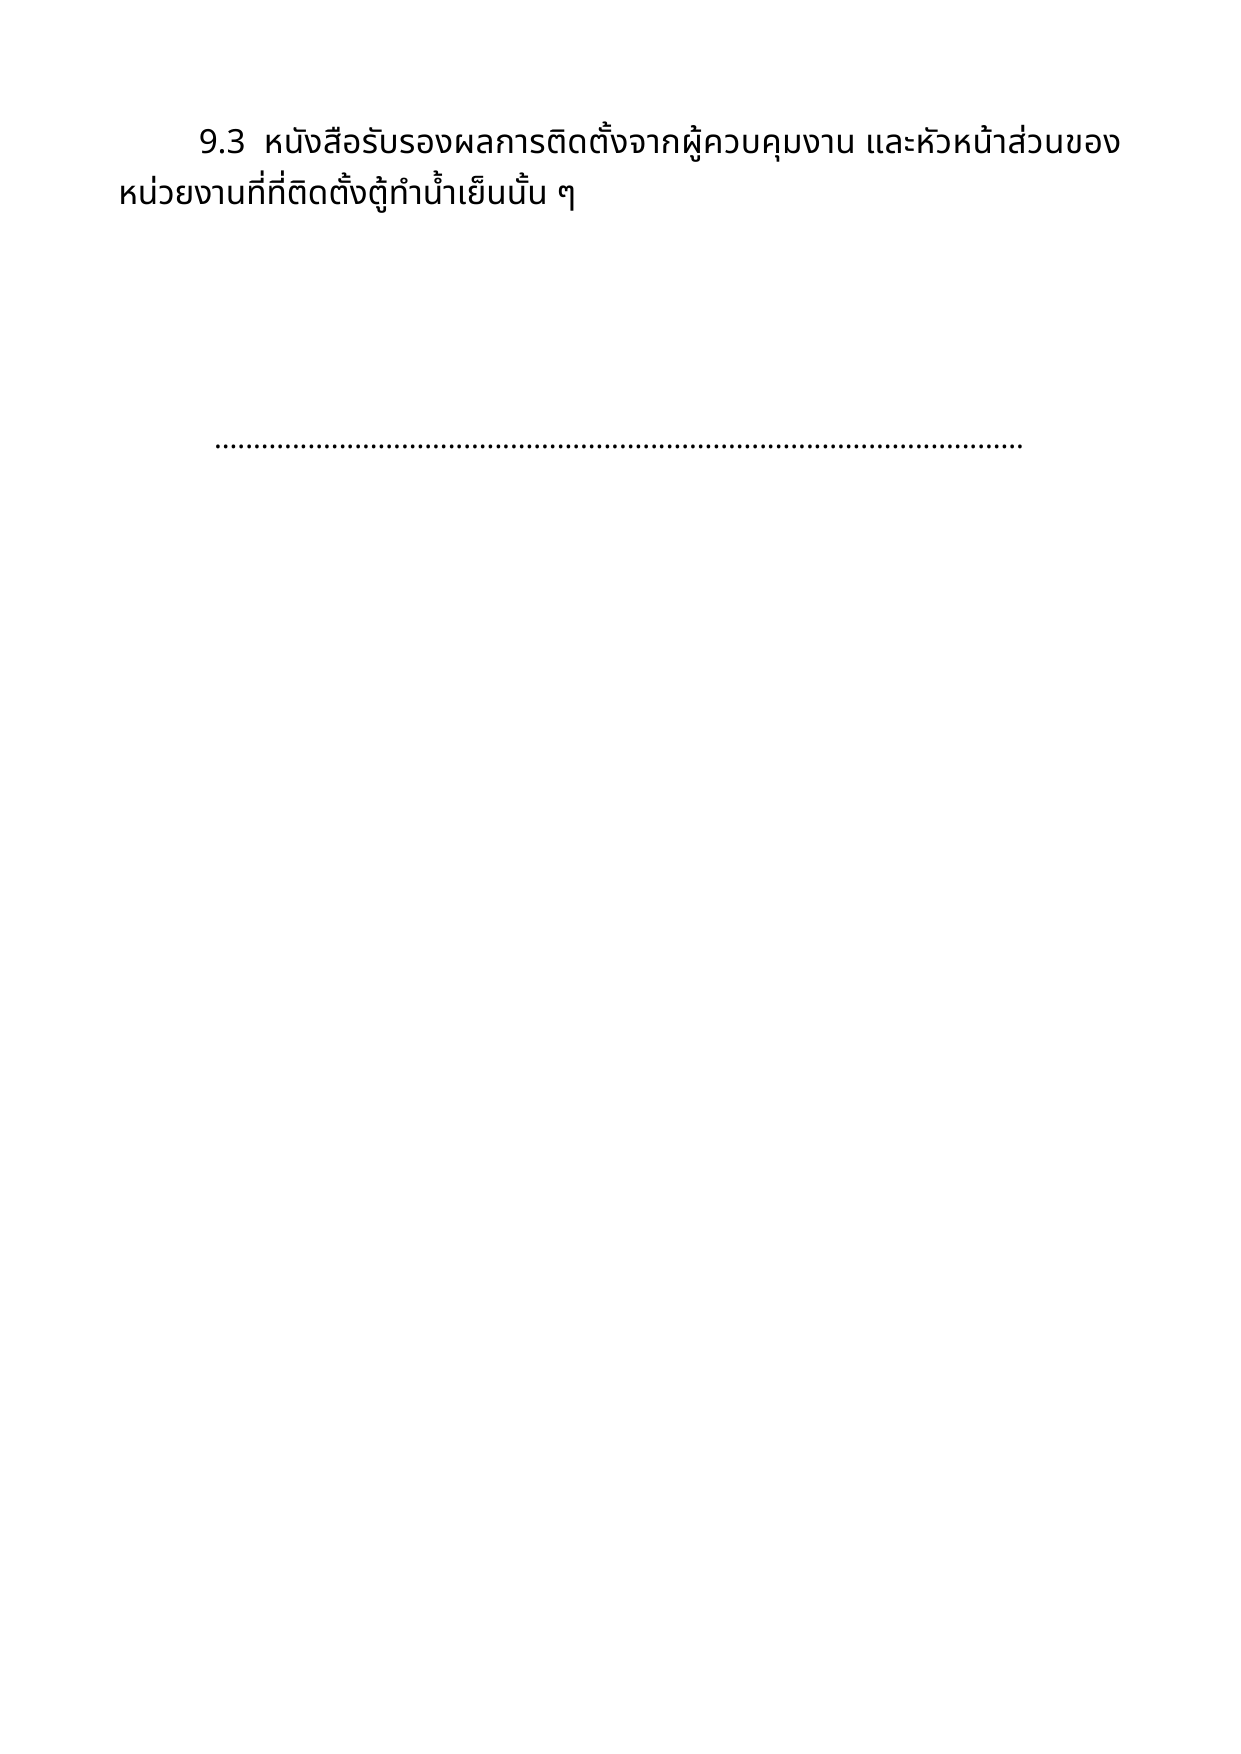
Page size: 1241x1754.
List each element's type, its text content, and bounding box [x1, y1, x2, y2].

text 9.3 หนังสือรับรองผลการติดตั้งจากผู้ควบคุมงาน และหัวหน้าส่วนของหน่วยงานที่ที่ติดตั้งตู้ทำน้ำเย็นนั้น ๆ [118, 118, 1122, 219]
text ........................................................................................................ [118, 418, 1122, 457]
